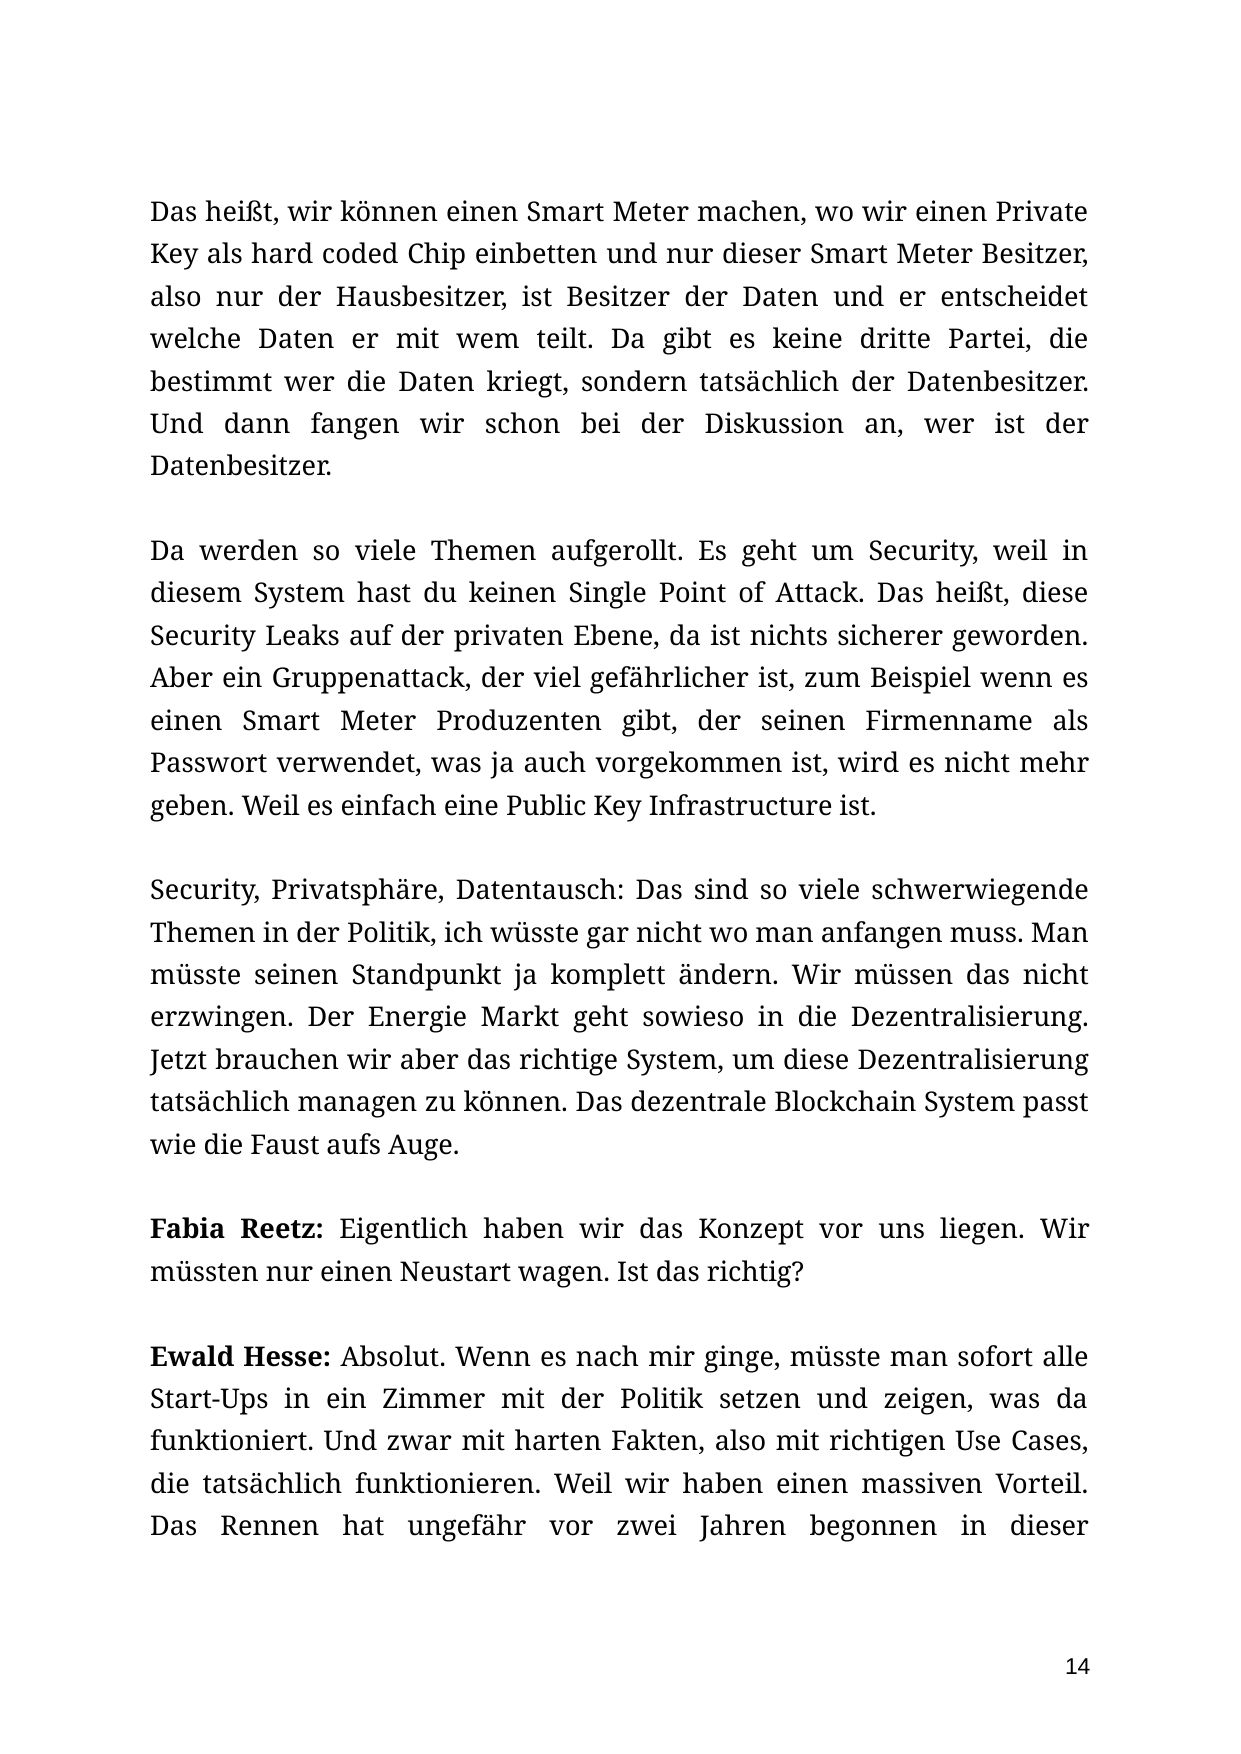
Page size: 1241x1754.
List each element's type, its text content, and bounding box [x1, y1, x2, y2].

text Ewald Hesse: Absolut. Wenn es nach mir ginge, müsste man sofort alle Start-Ups in ein Zimmer mit der Politik setzen und zeigen, was da funktioniert. Und zwar mit harten Fakten, also mit richtigen Use Cases, die tatsächlich funktionieren. Weil wir haben einen massiven Vorteil. Das Rennen hat ungefähr vor zwei Jahren begonnen in dieser [150, 1337, 1090, 1543]
text Fabia Reetz: Eigentlich haben wir das Konzept vor uns liegen. Wir müssten nur einen Neustart wagen. Ist das richtig? [150, 1210, 1090, 1289]
text Security, Privatsphäre, Datentausch: Das sind so viele schwerwiegende Themen in der Politik, ich wüsste gar nicht wo man anfangen muss. Man müsste seinen Standpunkt ja komplett ändern. Wir müssen das nicht erzwingen. Der Energie Markt geht sowieso in die Dezentralisierung. Jetzt brauchen wir aber das richtige System, um diese Dezentralisierung tatsächlich managen zu können. Das dezentrale Blockchain System passt wie die Faust aufs Auge. [150, 871, 1090, 1162]
text Da werden so viele Themen aufgerollt. Es geht um Security, weil in diesem System hast du keinen Single Point of Attack. Das heißt, diese Security Leaks auf der privaten Ebene, da ist nichts sicherer geworden. Aber ein Gruppenattack, der viel gefährlicher ist, zum Beispiel wenn es einen Smart Meter Produzenten gibt, der seinen Firmenname als Passwort verwendet, was ja auch vorgekommen ist, wird es nicht mehr geben. Weil es einfach eine Public Key Infrastructure ist. [150, 532, 1090, 823]
text Das heißt, wir können einen Smart Meter machen, wo wir einen Private Key als hard coded Chip einbetten und nur dieser Smart Meter Besitzer, also nur der Hausbesitzer, ist Besitzer der Daten und er entscheidet welche Daten er mit wem teilt. Da gibt es keine dritte Partei, die bestimmt wer die Daten kriegt, sondern tatsächlich der Datenbesitzer. Und dann fangen wir schon bei der Diskussion an, wer ist der Datenbesitzer. [150, 192, 1090, 484]
